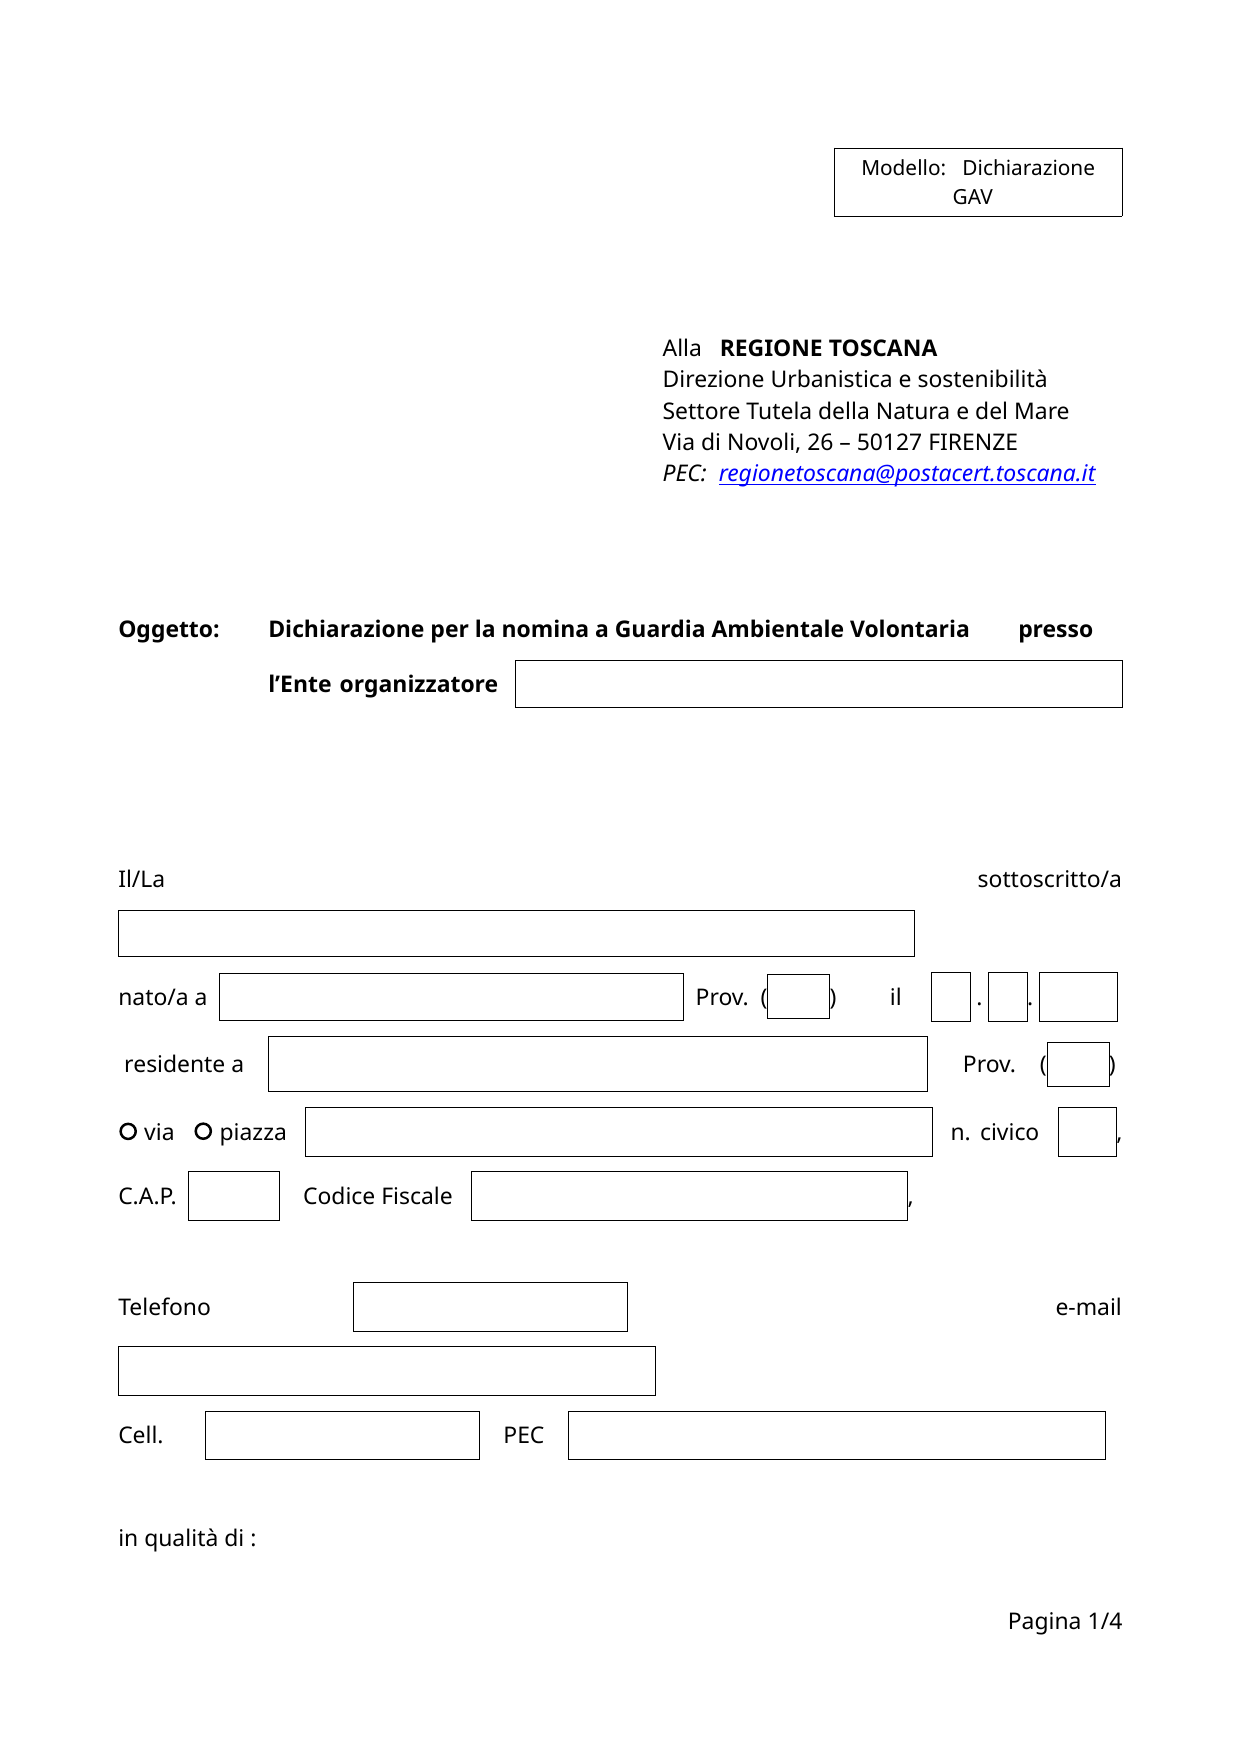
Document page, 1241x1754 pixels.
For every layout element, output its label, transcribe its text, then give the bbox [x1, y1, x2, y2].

text Oggetto: Dichiarazione per la nomina a Guardia Ambientale Volontaria presso [118, 613, 1122, 645]
text residente a [118, 1036, 268, 1091]
text Cell. [118, 1411, 205, 1459]
text Alla REGIONE TOSCANA [118, 332, 1122, 363]
text PEC [480, 1411, 568, 1459]
text Il/La sottoscritto/a [118, 863, 1122, 957]
text l’Ente organizzatore [118, 660, 1122, 754]
text in qualità di : [118, 1522, 1122, 1553]
text Direzione Urbanistica e sostenibilità [118, 363, 1122, 395]
text Telefono e-mail [118, 1282, 1122, 1395]
text [1106, 1411, 1122, 1459]
text . [1028, 972, 1039, 1021]
text . [971, 972, 988, 1021]
text PEC: regionetoscana@postacert.toscana.it [118, 457, 1122, 488]
text nato/a a Prov. () il [118, 972, 931, 1021]
text via piazza n. civico , C.A.P. Codice Fiscale , [118, 1107, 1122, 1220]
text Settore Tutela della Natura e del Mare [118, 395, 1122, 426]
text Via di Novoli, 26 – 50127 FIRENZE [118, 426, 1122, 457]
text Prov. () [928, 1036, 1122, 1091]
